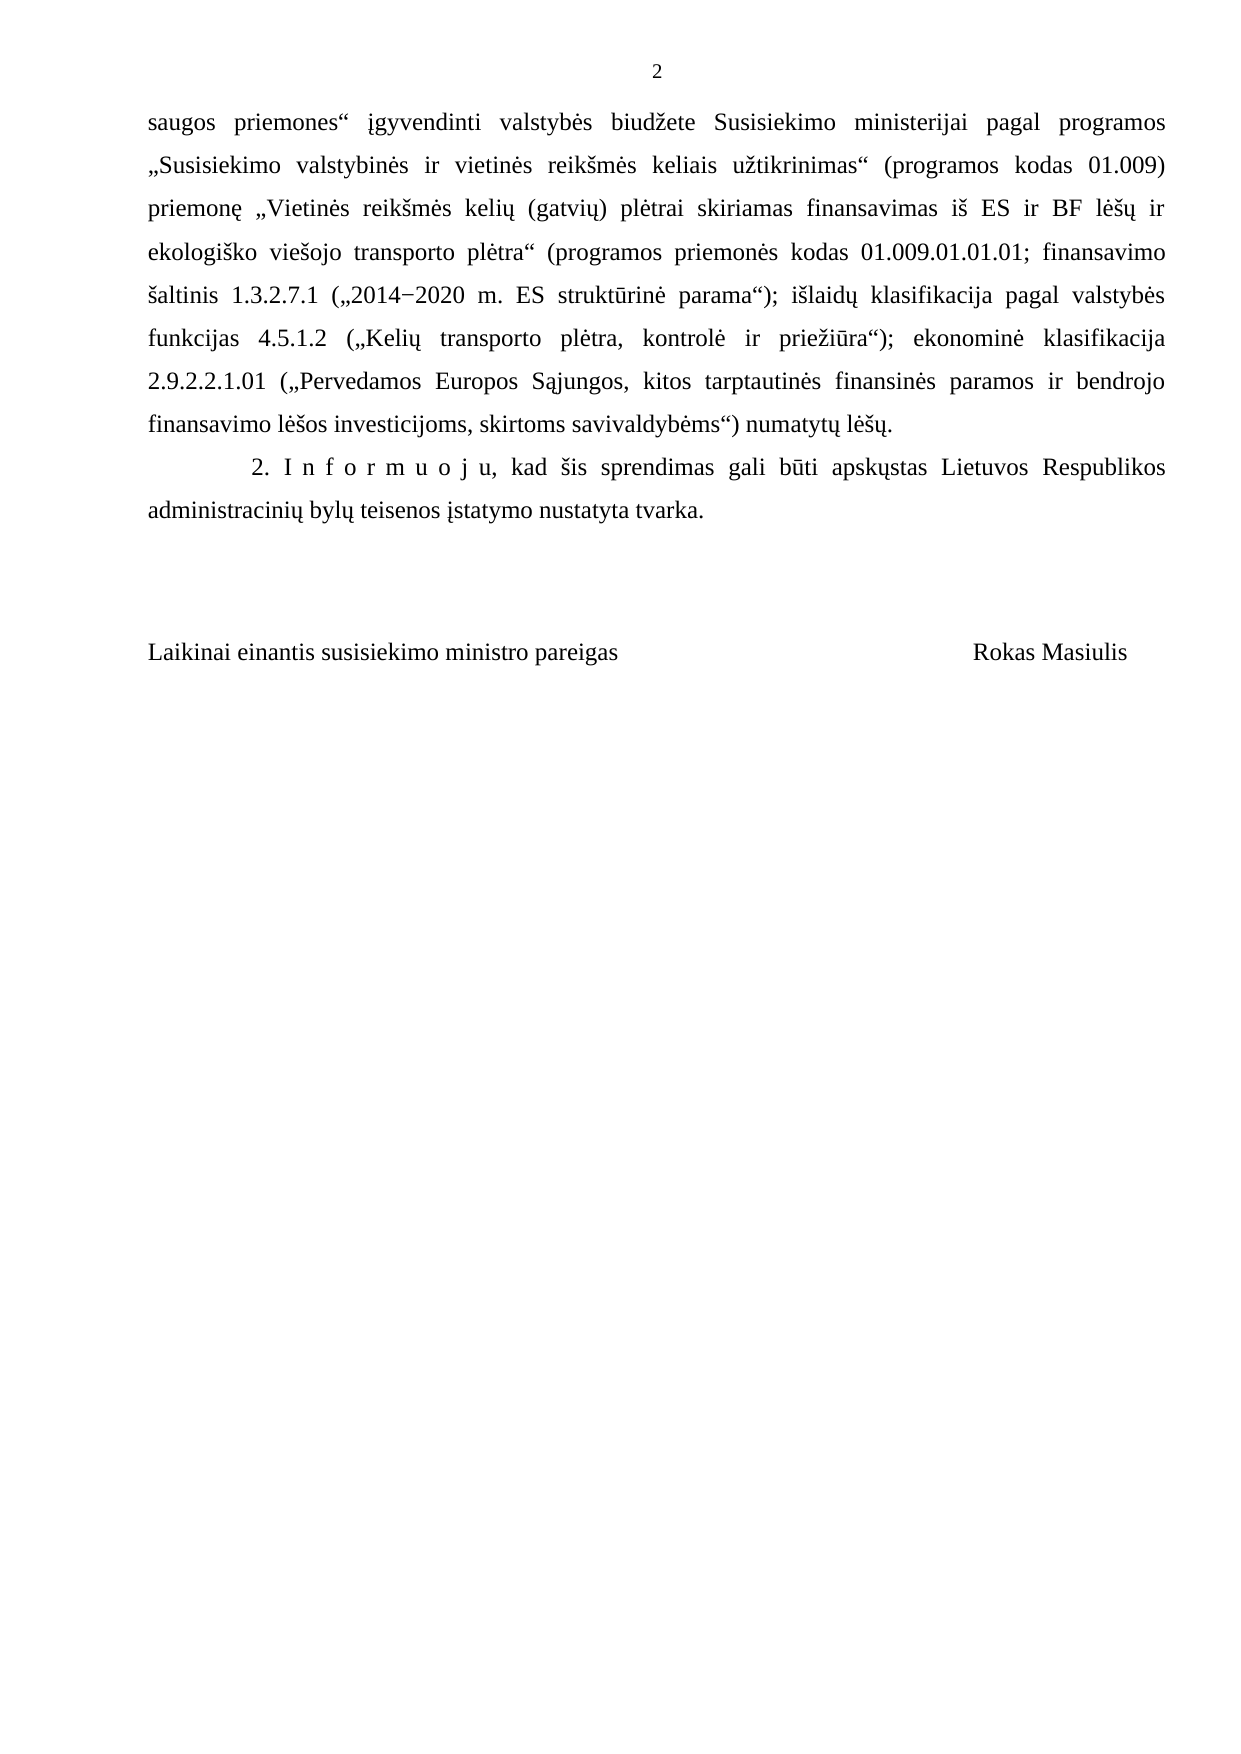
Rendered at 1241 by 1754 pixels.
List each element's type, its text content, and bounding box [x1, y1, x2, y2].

text Laikinai einantis susisiekimo ministro pareigas Rokas Masiulis [148, 637, 1166, 666]
text saugos priemones“ įgyvendinti valstybės biudžete Susisiekimo ministerijai pagal programos „Susisiekimo valstybinės ir vietinės reikšmės keliais užtikrinimas“ (programos kodas 01.009) priemonę „Vietinės reikšmės kelių (gatvių) plėtrai skiriamas finansavimas iš ES ir BF lėšų ir ekologiško viešojo transporto plėtra“ (programos priemonės kodas 01.009.01.01.01; finansavimo šaltinis 1.3.2.7.1 („2014−2020 m. ES struktūrinė parama“); išlaidų klasifikacija pagal valstybės funkcijas 4.5.1.2 („Kelių transporto plėtra, kontrolė ir priežiūra“); ekonominė klasifikacija 2.9.2.2.1.01 („Pervedamos Europos Sąjungos, kitos tarptautinės finansinės paramos ir bendrojo finansavimo lėšos investicijoms, skirtoms savivaldybėms“) numatytų lėšų. [148, 107, 1166, 438]
text 2. Informuoju, kad šis sprendimas gali būti apskųstas Lietuvos Respublikos administracinių bylų teisenos įstatymo nustatyta tvarka. [148, 452, 1166, 524]
